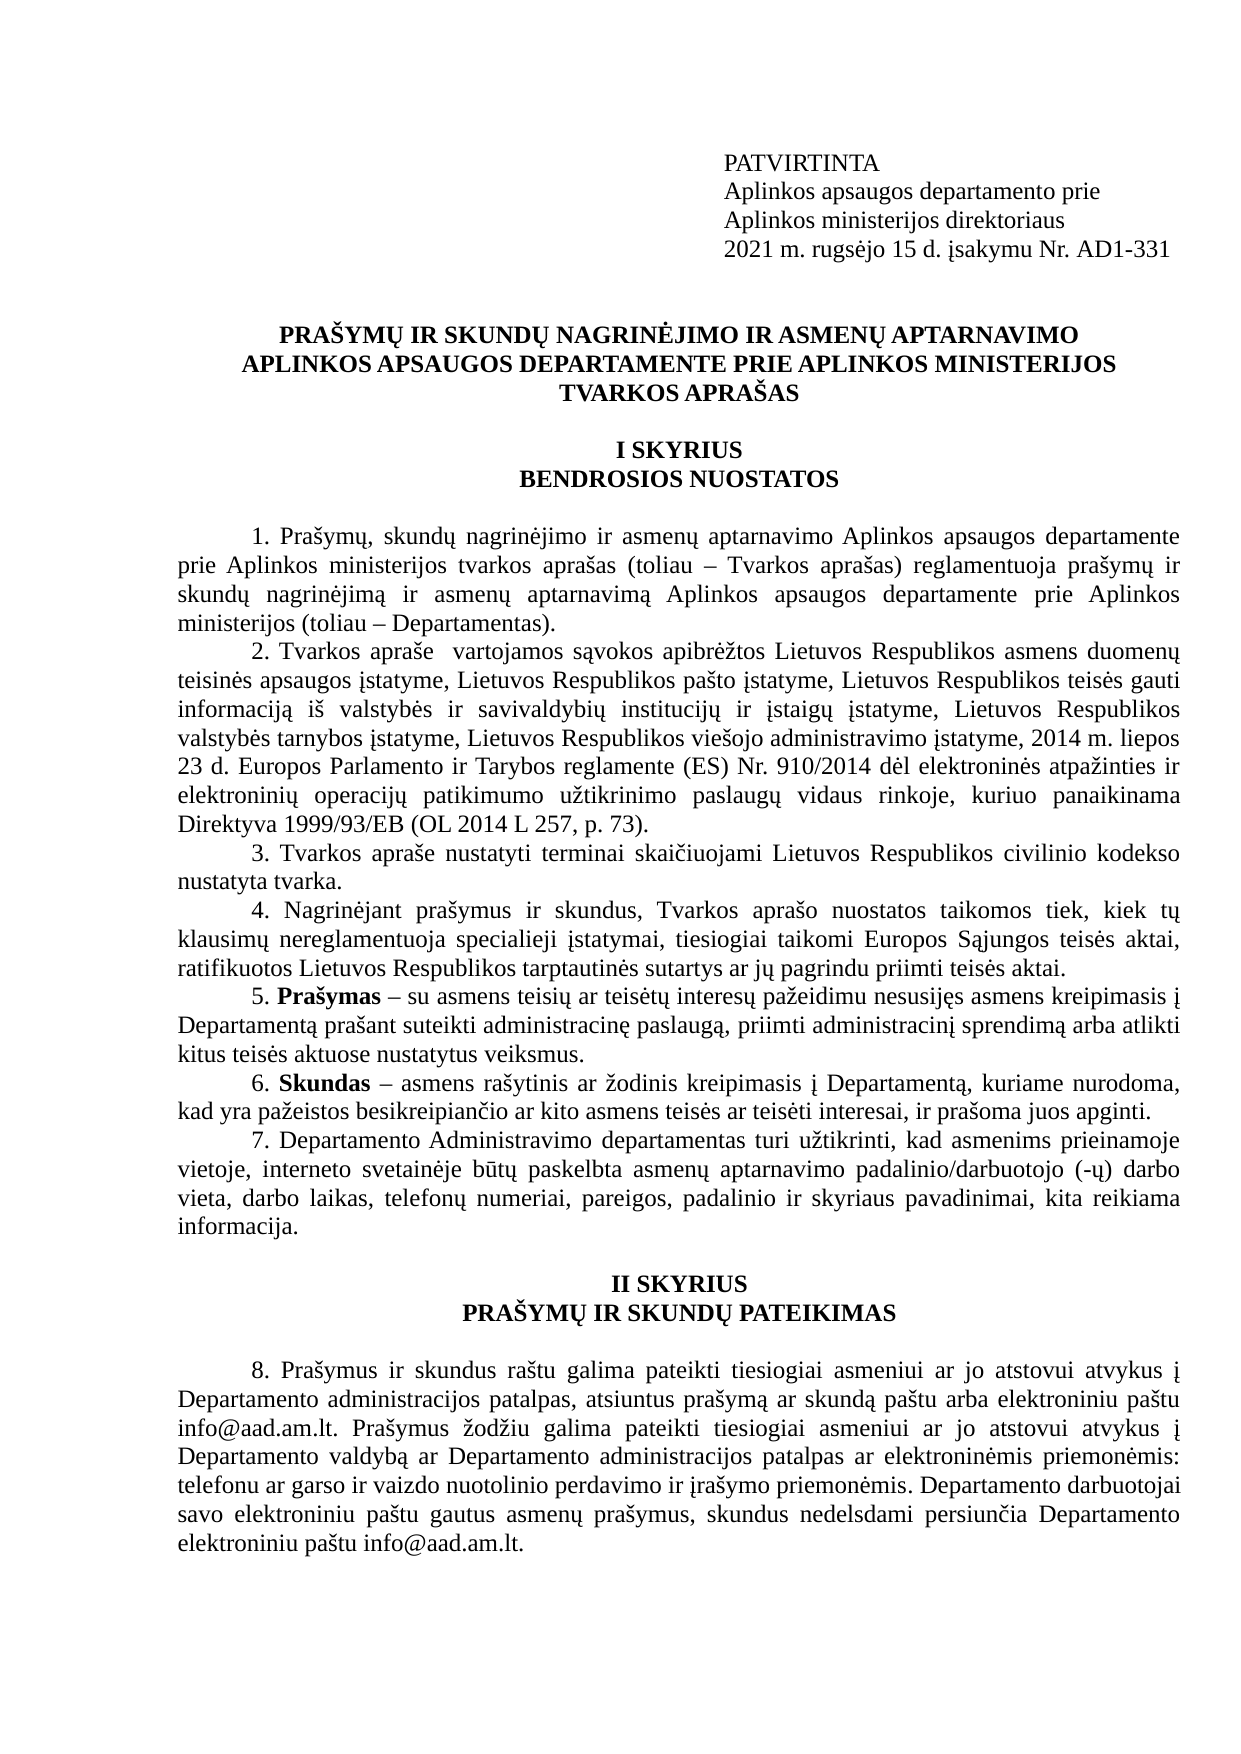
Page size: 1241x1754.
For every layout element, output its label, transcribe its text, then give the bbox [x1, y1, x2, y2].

text BENDROSIOS NUOSTATOS [177, 464, 1181, 493]
text APLINKOS APSAUGOS DEPARTAMENTE PRIE APLINKOS MINISTERIJOS [177, 349, 1181, 378]
text PATVIRTINTA [723, 148, 1181, 176]
text 5. Prašymas – su asmens teisių ar teisėtų interesų pažeidimu nesusijęs asmens kreipimasis į Departamentą prašant suteikti administracinę paslaugą, priimti administracinį sprendimą arba atlikti kitus teisės aktuose nustatytus veiksmus. [177, 981, 1181, 1068]
text 2. Tvarkos apraše vartojamos sąvokos apibrėžtos Lietuvos Respublikos asmens duomenų teisinės apsaugos įstatyme, Lietuvos Respublikos pašto įstatyme, Lietuvos Respublikos teisės gauti informaciją iš valstybės ir savivaldybių institucijų ir įstaigų įstatyme, Lietuvos Respublikos valstybės tarnybos įstatyme, Lietuvos Respublikos viešojo administravimo įstatyme, 2014 m. liepos 23 d. Europos Parlamento ir Tarybos reglamente (ES) Nr. 910/2014 dėl elektroninės atpažinties ir elektroninių operacijų patikimumo užtikrinimo paslaugų vidaus rinkoje, kuriuo panaikinama Direktyva 1999/93/EB (OL 2014 L 257, p. 73). [177, 636, 1181, 838]
text PRAŠYMŲ IR SKUNDŲ PATEIKIMAS [177, 1298, 1181, 1326]
text 8. Prašymus ir skundus raštu galima pateikti tiesiogiai asmeniui ar jo atstovui atvykus į Departamento administracijos patalpas, atsiuntus prašymą ar skundą paštu arba elektroniniu paštu info@aad.am.lt. Prašymus žodžiu galima pateikti tiesiogiai asmeniui ar jo atstovui atvykus į Departamento valdybą ar Departamento administracijos patalpas ar elektroninėmis priemonėmis: telefonu ar garso ir vaizdo nuotolinio perdavimo ir įrašymo priemonėmis. Departamento darbuotojai savo elektroniniu paštu gautus asmenų prašymus, skundus nedelsdami persiunčia Departamento elektroniniu paštu info@aad.am.lt. [177, 1355, 1181, 1556]
text 3. Tvarkos apraše nustatyti terminai skaičiuojami Lietuvos Respublikos civilinio kodekso nustatyta tvarka. [177, 838, 1181, 895]
text II SKYRIUS [177, 1269, 1181, 1298]
text Aplinkos ministerijos direktoriaus [723, 205, 1181, 234]
text TVARKOS APRAŠAS [177, 378, 1181, 406]
text 7. Departamento Administravimo departamentas turi užtikrinti, kad asmenims prieinamoje vietoje, interneto svetainėje būtų paskelbta asmenų aptarnavimo padalinio/darbuotojo (-ų) darbo vieta, darbo laikas, telefonų numeriai, pareigos, padalinio ir skyriaus pavadinimai, kita reikiama informacija. [177, 1125, 1181, 1240]
text I SKYRIUS [177, 435, 1181, 464]
text Aplinkos apsaugos departamento prie [723, 176, 1181, 205]
text 4. Nagrinėjant prašymus ir skundus, Tvarkos aprašo nuostatos taikomos tiek, kiek tų klausimų nereglamentuoja specialieji įstatymai, tiesiogiai taikomi Europos Sąjungos teisės aktai, ratifikuotos Lietuvos Respublikos tarptautinės sutartys ar jų pagrindu priimti teisės aktai. [177, 895, 1181, 981]
text 2021 m. rugsėjo 15 d. įsakymu Nr. AD1-331 [723, 234, 1181, 263]
text PRAŠYMŲ IR SKUNDŲ NAGRINĖJIMO IR ASMENŲ APTARNAVIMO [177, 320, 1181, 349]
text 1. Prašymų, skundų nagrinėjimo ir asmenų aptarnavimo Aplinkos apsaugos departamente prie Aplinkos ministerijos tvarkos aprašas (toliau – Tvarkos aprašas) reglamentuoja prašymų ir skundų nagrinėjimą ir asmenų aptarnavimą Aplinkos apsaugos departamente prie Aplinkos ministerijos (toliau – Departamentas). [177, 521, 1181, 636]
text 6. Skundas – asmens rašytinis ar žodinis kreipimasis į Departamentą, kuriame nurodoma, kad yra pažeistos besikreipiančio ar kito asmens teisės ar teisėti interesai, ir prašoma juos apginti. [177, 1068, 1181, 1125]
